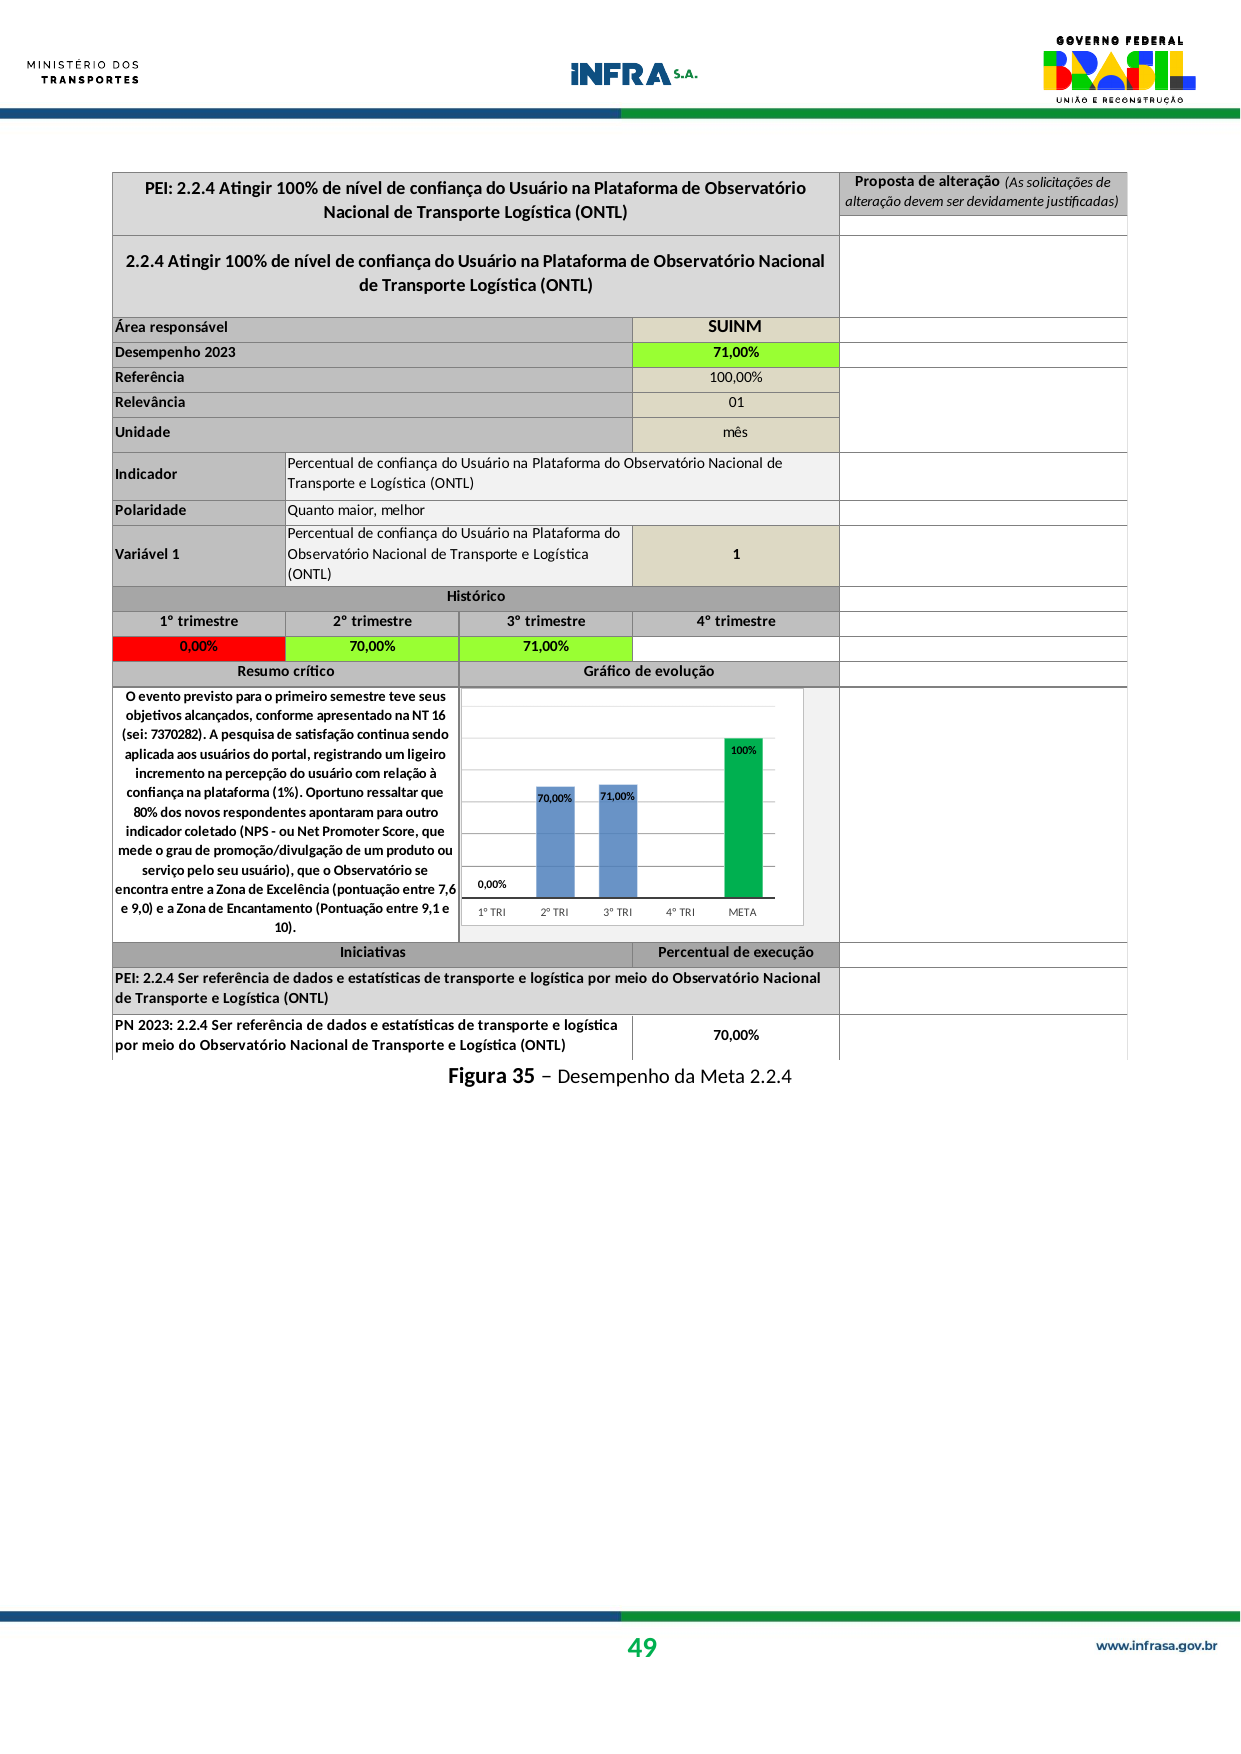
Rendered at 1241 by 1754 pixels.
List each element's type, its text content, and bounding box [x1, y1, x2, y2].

text Figura 35 – Desempenho da Meta 2.2.4 [112, 150, 1128, 172]
text Figura 35 – Desempenho da Meta 2.2.4 [840, 216, 1127, 235]
text Figura 35 – Desempenho da Meta 2.2.4 [840, 968, 1127, 1014]
text Figura 35 – Desempenho da Meta 2.2.4 [113, 688, 458, 942]
text Figura 35 – Desempenho da Meta 2.2.4 [840, 612, 1127, 636]
text Figura 35 – Desempenho da Meta 2.2.4 [840, 526, 1127, 586]
text Figura 35 – Desempenho da Meta 2.2.4 [840, 236, 1127, 317]
text Figura 35 – Desempenho da Meta 2.2.4 [840, 637, 1127, 661]
text Figura 35 – Desempenho da Meta 2.2.4 [840, 662, 1127, 686]
text Figura 35 – Desempenho da Meta 2.2.4 [840, 688, 1127, 942]
text Figura 35 – Desempenho da Meta 2.2.4 [840, 501, 1127, 525]
text Figura 35 – Desempenho da Meta 2.2.4 [840, 343, 1127, 367]
text Figura 35 – Desempenho da Meta 2.2.4 [840, 318, 1127, 342]
text Figura 35 – Desempenho da Meta 2.2.4 [112, 1015, 1128, 1067]
text Figura 35 – Desempenho da Meta 2.2.4 [840, 368, 1127, 452]
text Figura 35 – Desempenho da Meta 2.2.4 [840, 453, 1127, 500]
text Figura 35 – Desempenho da Meta 2.2.4 [840, 587, 1127, 611]
text Figura 35 – Desempenho da Meta 2.2.4 [840, 943, 1127, 967]
